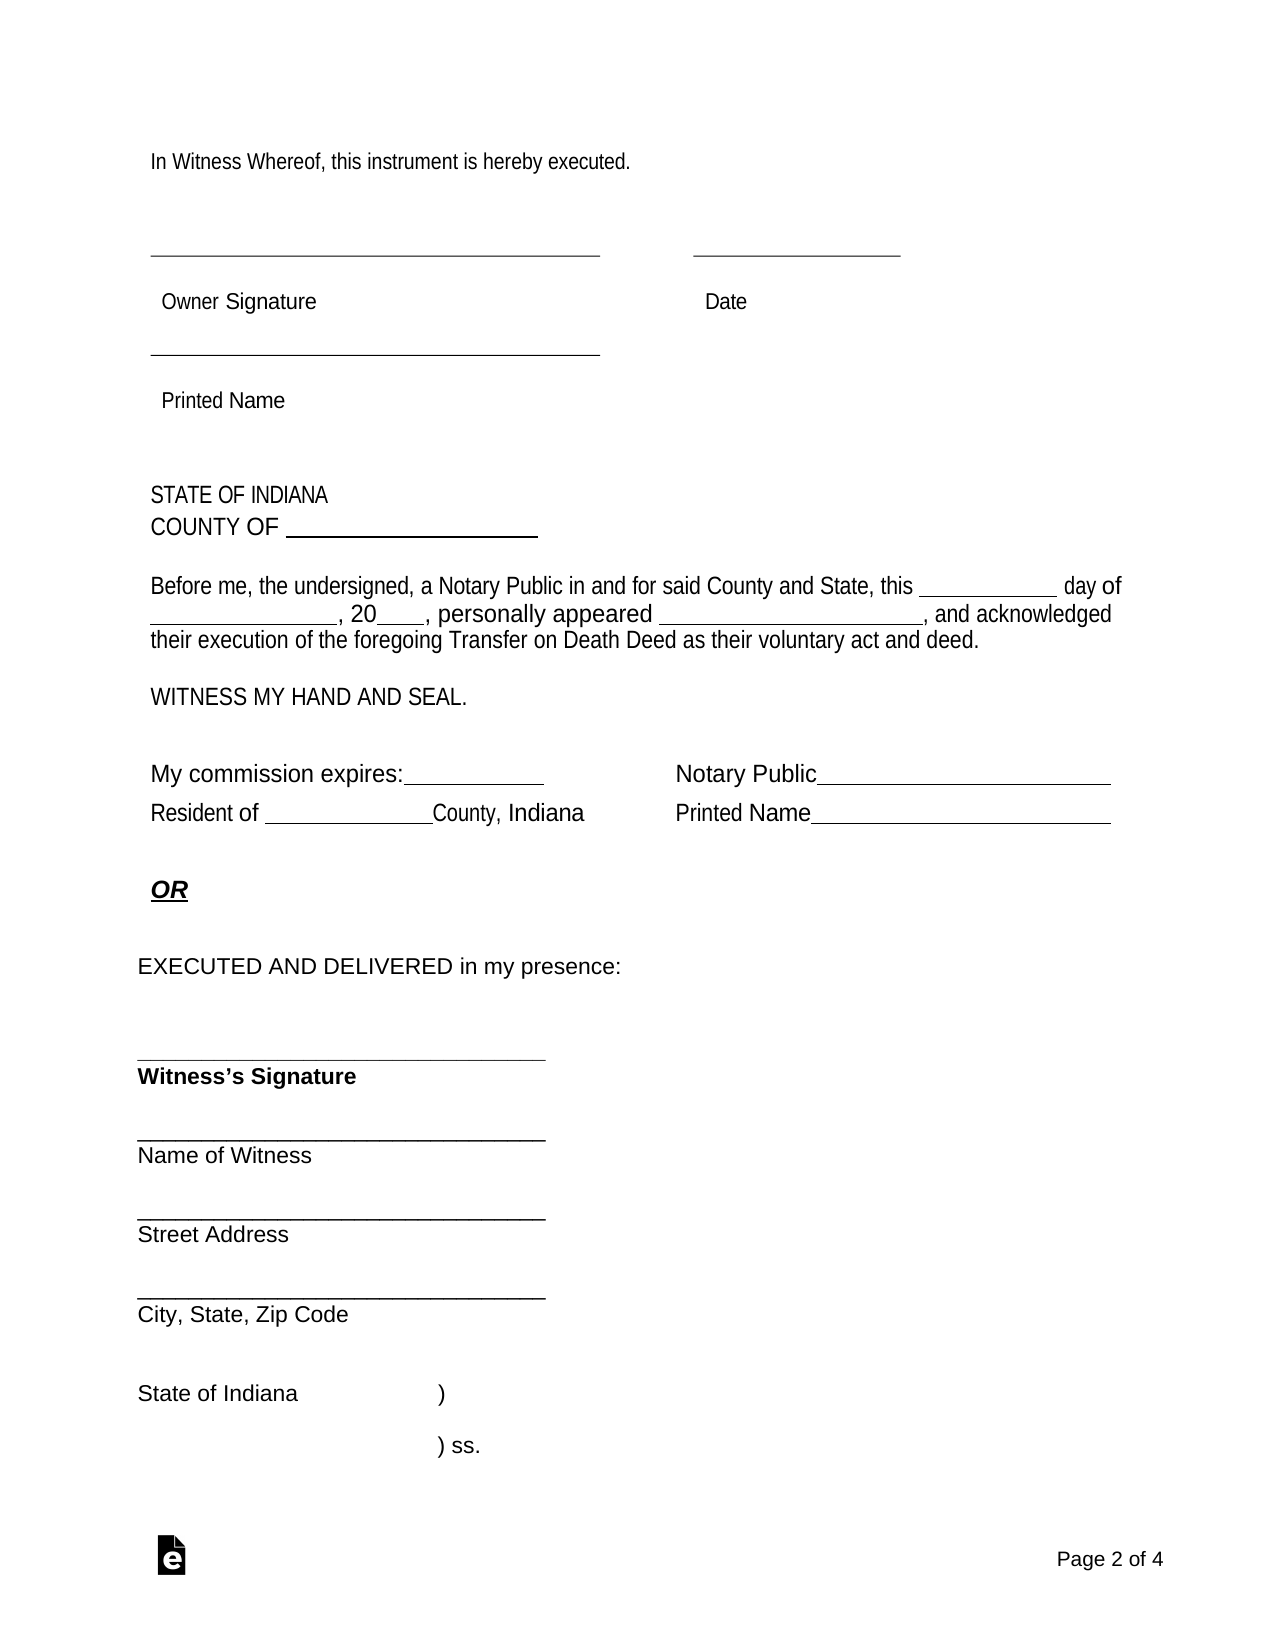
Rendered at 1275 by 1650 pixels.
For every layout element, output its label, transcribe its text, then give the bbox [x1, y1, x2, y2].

text EXECUTED AND DELIVERED in my presence: [137, 953, 1137, 979]
text My commission expires: Notary Public Resident of County, Indiana Printed Name [150, 759, 1115, 827]
text ________________________________ [137, 1274, 1137, 1301]
text ________________________________ [137, 1195, 1137, 1221]
text Owner Signature Date [161, 288, 1137, 314]
text Before me, the undersigned, a Notary Public in and for said County and State, this day of [150, 569, 1137, 601]
text Name of Witness [137, 1142, 1137, 1169]
text , 20 , personally appeared , and acknowledged their execution of the foregoing Transfer on Death Deed as their voluntary act and deed. [150, 602, 1125, 654]
text In Witness Whereof, this instrument is hereby executed. [150, 148, 1137, 174]
text State of Indiana ) [137, 1379, 1137, 1406]
text Printed Name [161, 387, 1137, 414]
text ________________________________ [137, 1116, 1137, 1142]
subtitle WITNESS MY HAND AND SEAL. [150, 682, 1137, 711]
text COUNTY OF [150, 509, 1137, 541]
text City, State, Zip Code [137, 1301, 1137, 1327]
text ) ss. [437, 1432, 1137, 1459]
text ________________________________ Witness’s Signature [137, 1037, 1137, 1090]
text Street Address [137, 1221, 1137, 1248]
text OR [150, 876, 1115, 904]
subtitle STATE OF INDIANA [150, 478, 1137, 509]
